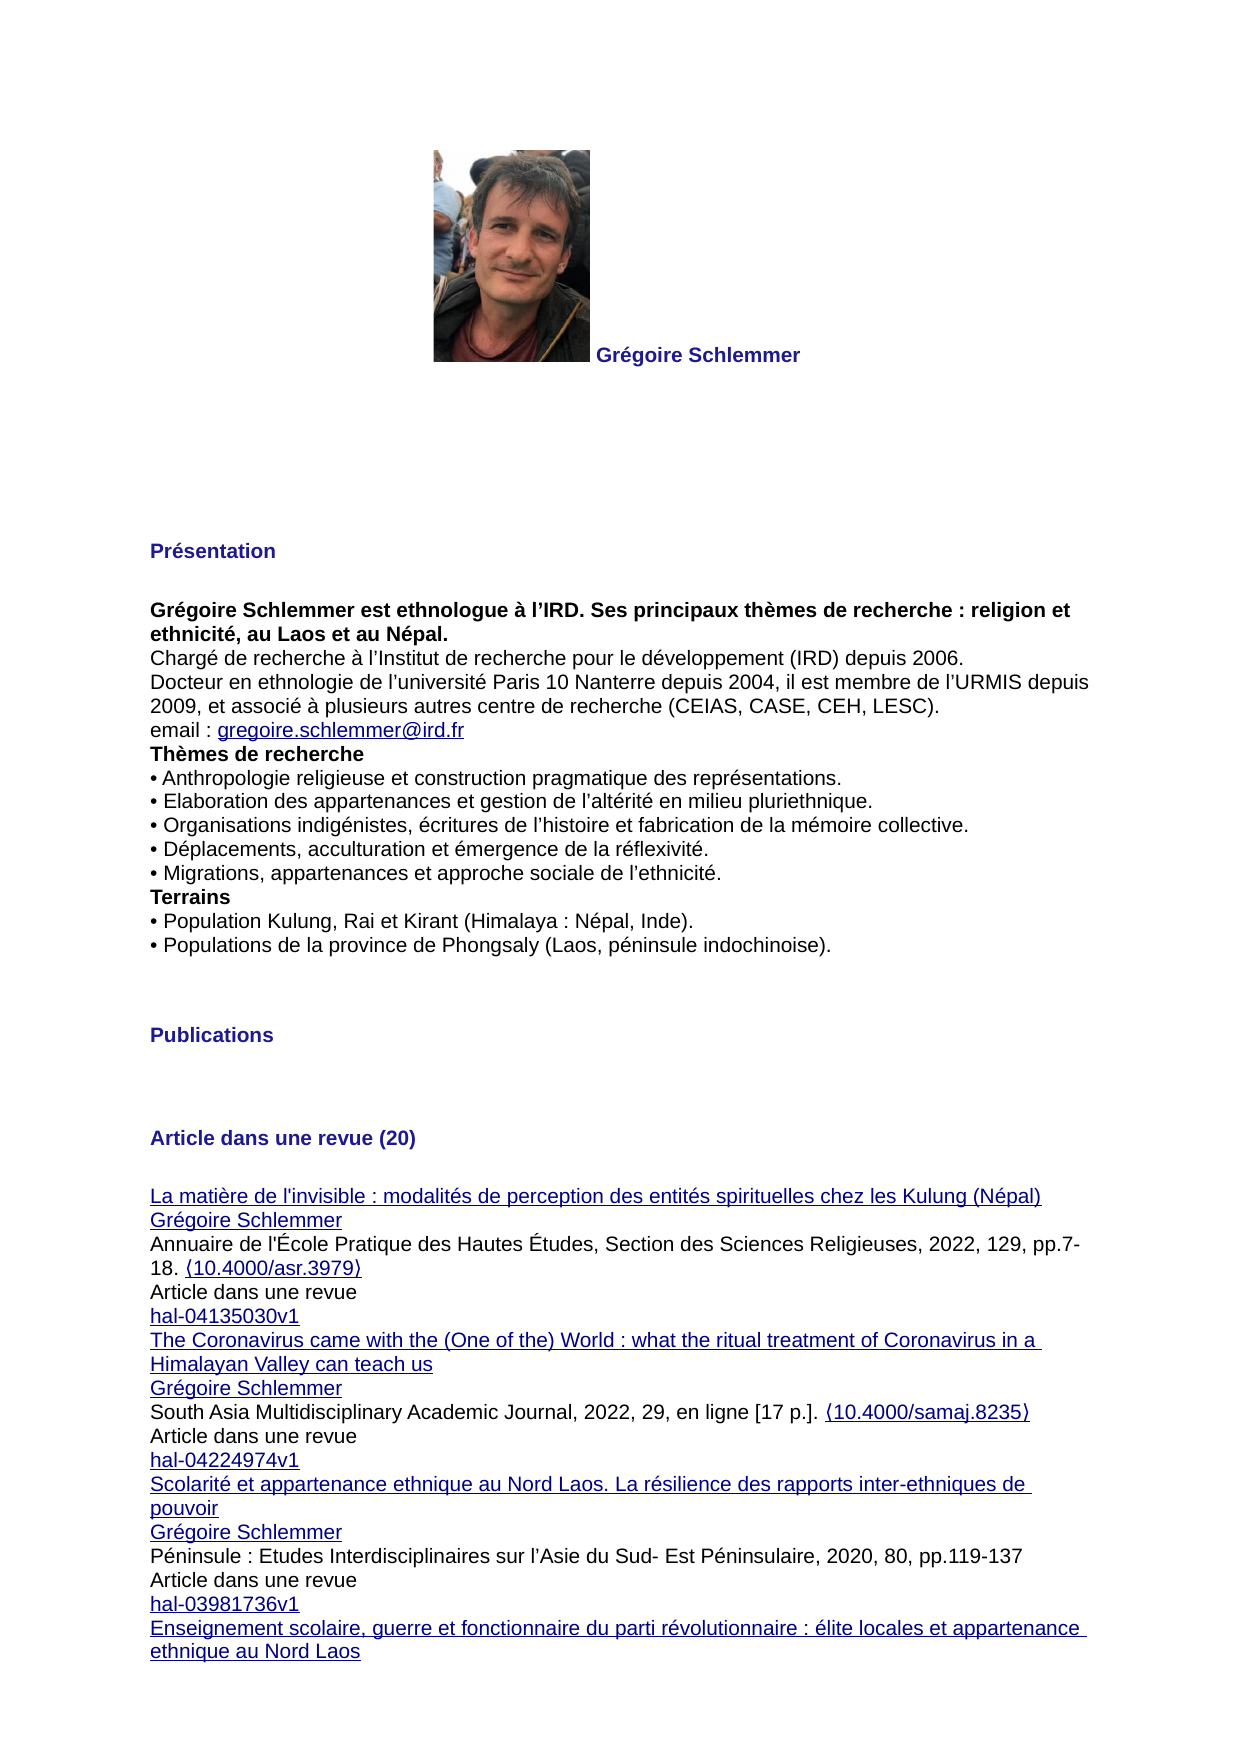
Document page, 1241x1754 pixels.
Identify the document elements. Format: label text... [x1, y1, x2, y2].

table_cell Enseignement scolaire, guerre et fonctionnaire du parti révolutionnaire : élite locales et appartenance ethnique au Nord Laos [150, 1615, 1090, 1663]
subtitle Publications [150, 1023, 1090, 1047]
subtitle Thèmes de recherche [150, 741, 1090, 765]
subtitle Grégoire Schlemmer [150, 150, 1090, 366]
subtitle Grégoire Schlemmer est ethnologue à l’IRD. Ses principaux thèmes de recherche : religion et ethnicité, au Laos et au Népal. [150, 598, 1090, 646]
subtitle • Déplacements, acculturation et émergence de la réflexivité. [150, 837, 1090, 861]
text Docteur en ethnologie de l’université Paris 10 Nanterre depuis 2004, il est membre de l’URMIS depuis 2009, et associé à plusieurs autres centre de recherche (CEIAS, CASE, CEH, LESC). [150, 669, 1090, 717]
subtitle • Populations de la province de Phongsaly (Laos, péninsule indochinoise). [150, 933, 1090, 957]
subtitle • Migrations, appartenances et approche sociale de l’ethnicité. [150, 861, 1090, 885]
subtitle • Population Kulung, Rai et Kirant (Himalaya : Népal, Inde). [150, 909, 1090, 933]
table_cell Scolarité et appartenance ethnique au Nord Laos. La résilience des rapports inter-ethniques de pouvoir Grégoire Schlemmer Péninsule : Etudes Interdisciplinaires sur l’Asie du Sud- Est Péninsulaire, 2020, 80, pp.119-137 Article dans une revue hal-03981736v1 [150, 1472, 1090, 1615]
subtitle • Organisations indigénistes, écritures de l’histoire et fabrication de la mémoire collective. [150, 813, 1090, 837]
table_header La matière de l'invisible : modalités de perception des entités spirituelles chez les Kulung (Népal) Grégoire Schlemmer Annuaire de l'École Pratique des Hautes Études, Section des Sciences Religieuses, 2022, 129, pp.7-18. ⟨10.4000/asr.3979⟩ Article dans une revue hal-04135030v1 [150, 1184, 1090, 1328]
subtitle Terrains [150, 885, 1090, 909]
picture [433, 150, 590, 362]
text email : gregoire.schlemmer@ird.fr [150, 717, 1090, 741]
subtitle • Anthropologie religieuse et construction pragmatique des représentations. [150, 765, 1090, 789]
subtitle Article dans une revue (20) [150, 1126, 1090, 1150]
subtitle Chargé de recherche à l’Institut de recherche pour le développement (IRD) depuis 2006. [150, 646, 1090, 669]
table_cell The Coronavirus came with the (One of the) World : what the ritual treatment of Coronavirus in a Himalayan Valley can teach us Grégoire Schlemmer South Asia Multidisciplinary Academic Journal, 2022, 29, en ligne [17 p.]. ⟨10.4000/samaj.8235⟩ Article dans une revue hal-04224974v1 [150, 1328, 1090, 1472]
subtitle Présentation [150, 539, 1090, 563]
subtitle • Elaboration des appartenances et gestion de l’altérité en milieu pluriethnique. [150, 789, 1090, 813]
